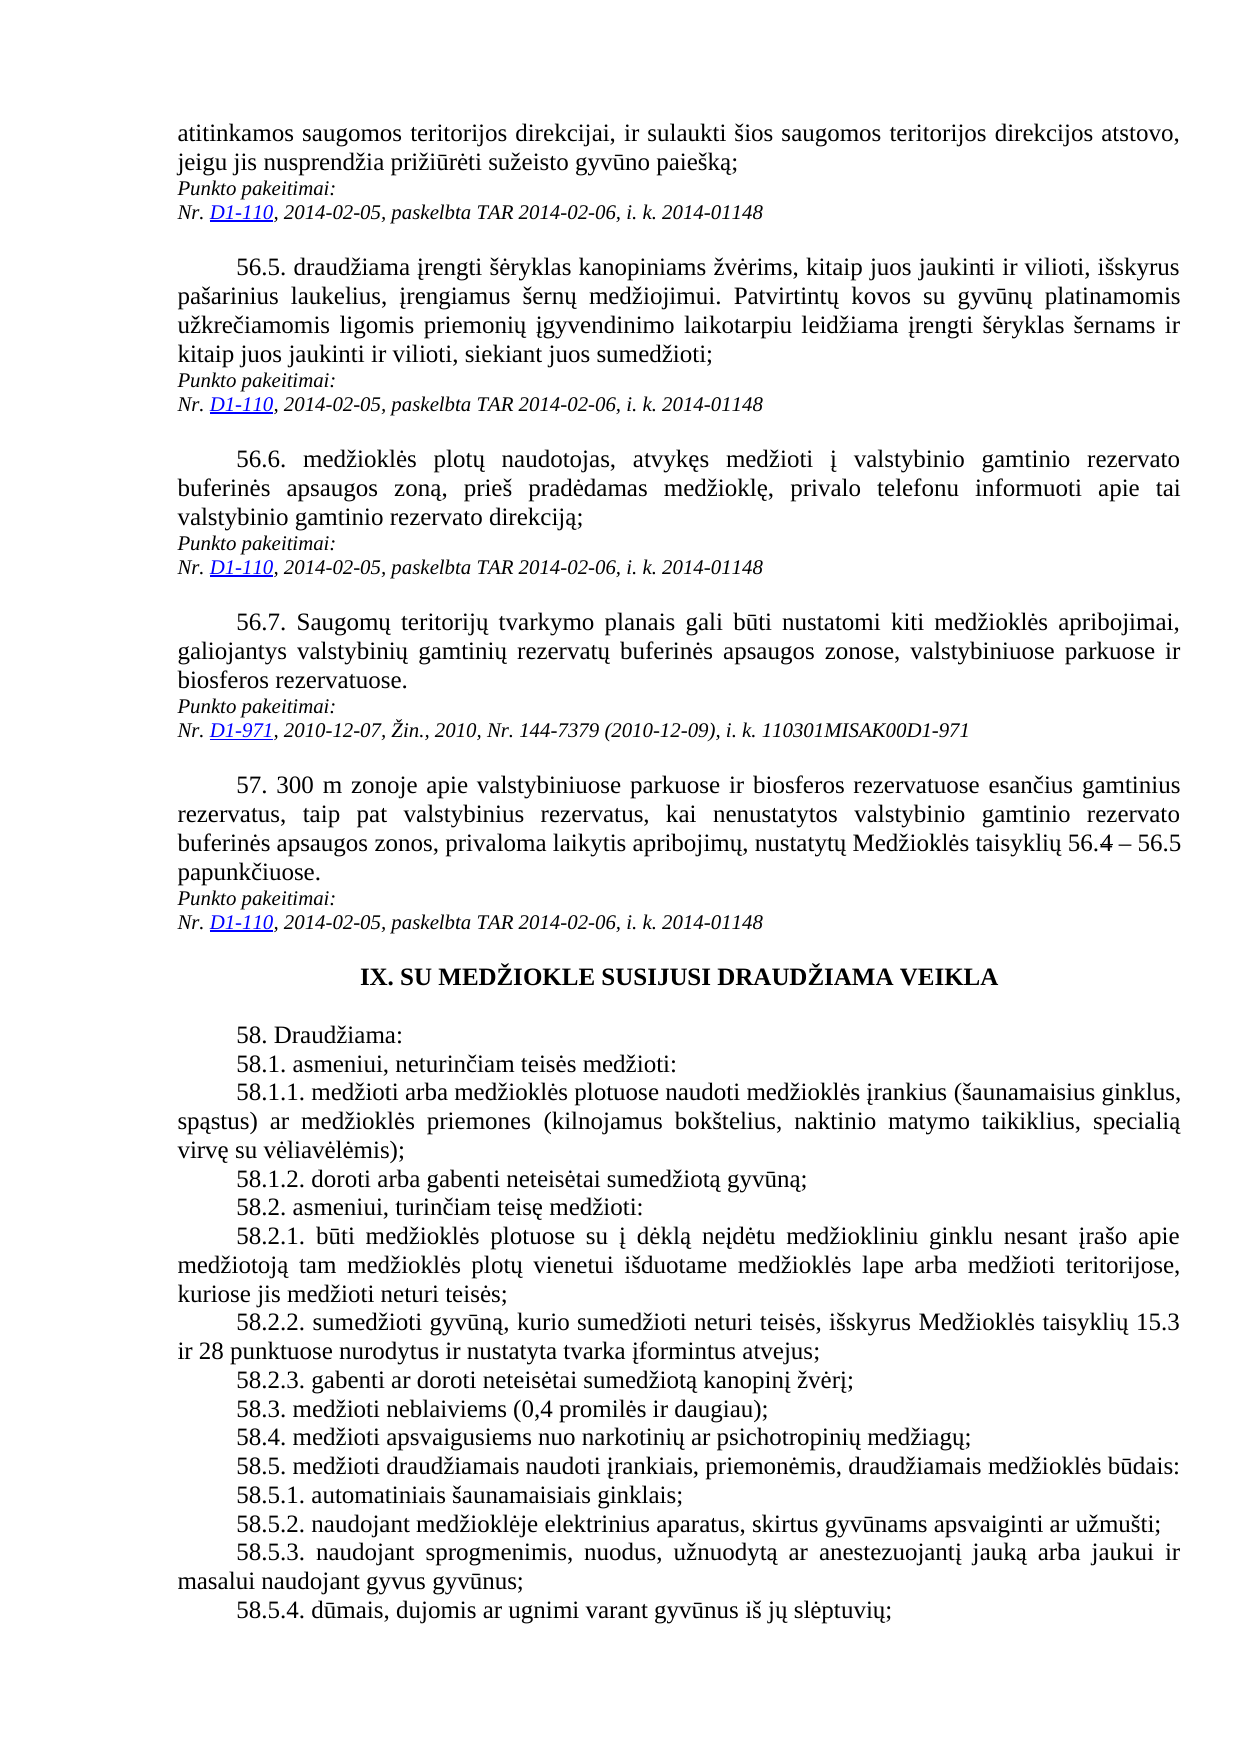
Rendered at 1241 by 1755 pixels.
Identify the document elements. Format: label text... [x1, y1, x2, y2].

text 58.3. medžioti neblaiviems (0,4 promilės ir daugiau); [177, 1394, 1181, 1422]
text Punkto pakeitimai: [177, 694, 1181, 718]
text 58.5.3. naudojant sprogmenimis, nuodus, užnuodytą ar anestezuojantį jauką arba jaukui ir masalui naudojant gyvus gyvūnus; [177, 1537, 1181, 1595]
text Punkto pakeitimai: [177, 176, 1181, 200]
text 58.5.2. naudojant medžioklėje elektrinius aparatus, skirtus gyvūnams apsvaiginti ar užmušti; [177, 1509, 1181, 1537]
text 58.4. medžioti apsvaigusiems nuo narkotinių ar psichotropinių medžiagų; [177, 1422, 1181, 1451]
text IX. SU MEDŽIOKLE SUSIJUSI DRAUDŽIAMA VEIKLA [177, 962, 1181, 991]
text 58.1. asmeniui, neturinčiam teisės medžioti: [177, 1049, 1181, 1077]
text Nr. D1-110, 2014-02-05, paskelbta TAR 2014-02-06, i. k. 2014-01148 [177, 200, 1181, 224]
text Punkto pakeitimai: [177, 531, 1181, 555]
text 58.2.1. būti medžioklės plotuose su į dėklą neįdėtu medžiokliniu ginklu nesant įrašo apie medžiotoją tam medžioklės plotų vienetui išduotame medžioklės lape arba medžioti teritorijose, kuriose jis medžioti neturi teisės; [177, 1221, 1181, 1307]
text Punkto pakeitimai: [177, 367, 1181, 392]
text 57. 300 m zonoje apie valstybiniuose parkuose ir biosferos rezervatuose esančius gamtinius rezervatus, taip pat valstybinius rezervatus, kai nenustatytos valstybinio gamtinio rezervato buferinės apsaugos zonos, privaloma laikytis apribojimų, nustatytų Medžioklės taisyklių 56.4 – 56.5 papunkčiuose. [177, 771, 1181, 886]
text 56.5. draudžiama įrengti šėryklas kanopiniams žvėrims, kitaip juos jaukinti ir vilioti, išskyrus pašarinius laukelius, įrengiamus šernų medžiojimui. Patvirtintų kovos su gyvūnų platinamomis užkrečiamomis ligomis priemonių įgyvendinimo laikotarpiu leidžiama įrengti šėryklas šernams ir kitaip juos jaukinti ir vilioti, siekiant juos sumedžioti; [177, 252, 1181, 367]
text 58.2.2. sumedžioti gyvūną, kurio sumedžioti neturi teisės, išskyrus Medžioklės taisyklių 15.3 ir 28 punktuose nurodytus ir nustatyta tvarka įformintus atvejus; [177, 1307, 1181, 1365]
text 58.5. medžioti draudžiamais naudoti įrankiais, priemonėmis, draudžiamais medžioklės būdais: [177, 1451, 1181, 1480]
text 58.2. asmeniui, turinčiam teisę medžioti: [177, 1192, 1181, 1221]
text 58. Draudžiama: [177, 1020, 1181, 1049]
text 58.1.1. medžioti arba medžioklės plotuose naudoti medžioklės įrankius (šaunamaisius ginklus, spąstus) ar medžioklės priemones (kilnojamus bokštelius, naktinio matymo taikiklius, specialią virvę su vėliavėlėmis); [177, 1077, 1181, 1164]
text 58.5.1. automatiniais šaunamaisiais ginklais; [177, 1480, 1181, 1509]
text 56.6. medžioklės plotų naudotojas, atvykęs medžioti į valstybinio gamtinio rezervato buferinės apsaugos zoną, prieš pradėdamas medžioklę, privalo telefonu informuoti apie tai valstybinio gamtinio rezervato direkciją; [177, 444, 1181, 531]
text atitinkamos saugomos teritorijos direkcijai, ir sulaukti šios saugomos teritorijos direkcijos atstovo, jeigu jis nusprendžia prižiūrėti sužeisto gyvūno paiešką; [177, 118, 1181, 176]
text 56.7. Saugomų teritorijų tvarkymo planais gali būti nustatomi kiti medžioklės apribojimai, galiojantys valstybinių gamtinių rezervatų buferinės apsaugos zonose, valstybiniuose parkuose ir biosferos rezervatuose. [177, 607, 1181, 694]
text 58.2.3. gabenti ar doroti neteisėtai sumedžiotą kanopinį žvėrį; [177, 1365, 1181, 1394]
text Nr. D1-110, 2014-02-05, paskelbta TAR 2014-02-06, i. k. 2014-01148 [177, 555, 1181, 579]
text Nr. D1-110, 2014-02-05, paskelbta TAR 2014-02-06, i. k. 2014-01148 [177, 392, 1181, 416]
text Nr. D1-110, 2014-02-05, paskelbta TAR 2014-02-06, i. k. 2014-01148 [177, 910, 1181, 934]
text 58.5.4. dūmais, dujomis ar ugnimi varant gyvūnus iš jų slėptuvių; [177, 1595, 1181, 1624]
text Punkto pakeitimai: [177, 886, 1181, 910]
text 58.1.2. doroti arba gabenti neteisėtai sumedžiotą gyvūną; [177, 1164, 1181, 1192]
text Nr. D1-971, 2010-12-07, Žin., 2010, Nr. 144-7379 (2010-12-09), i. k. 110301MISAK00D1-971 [177, 718, 1181, 742]
